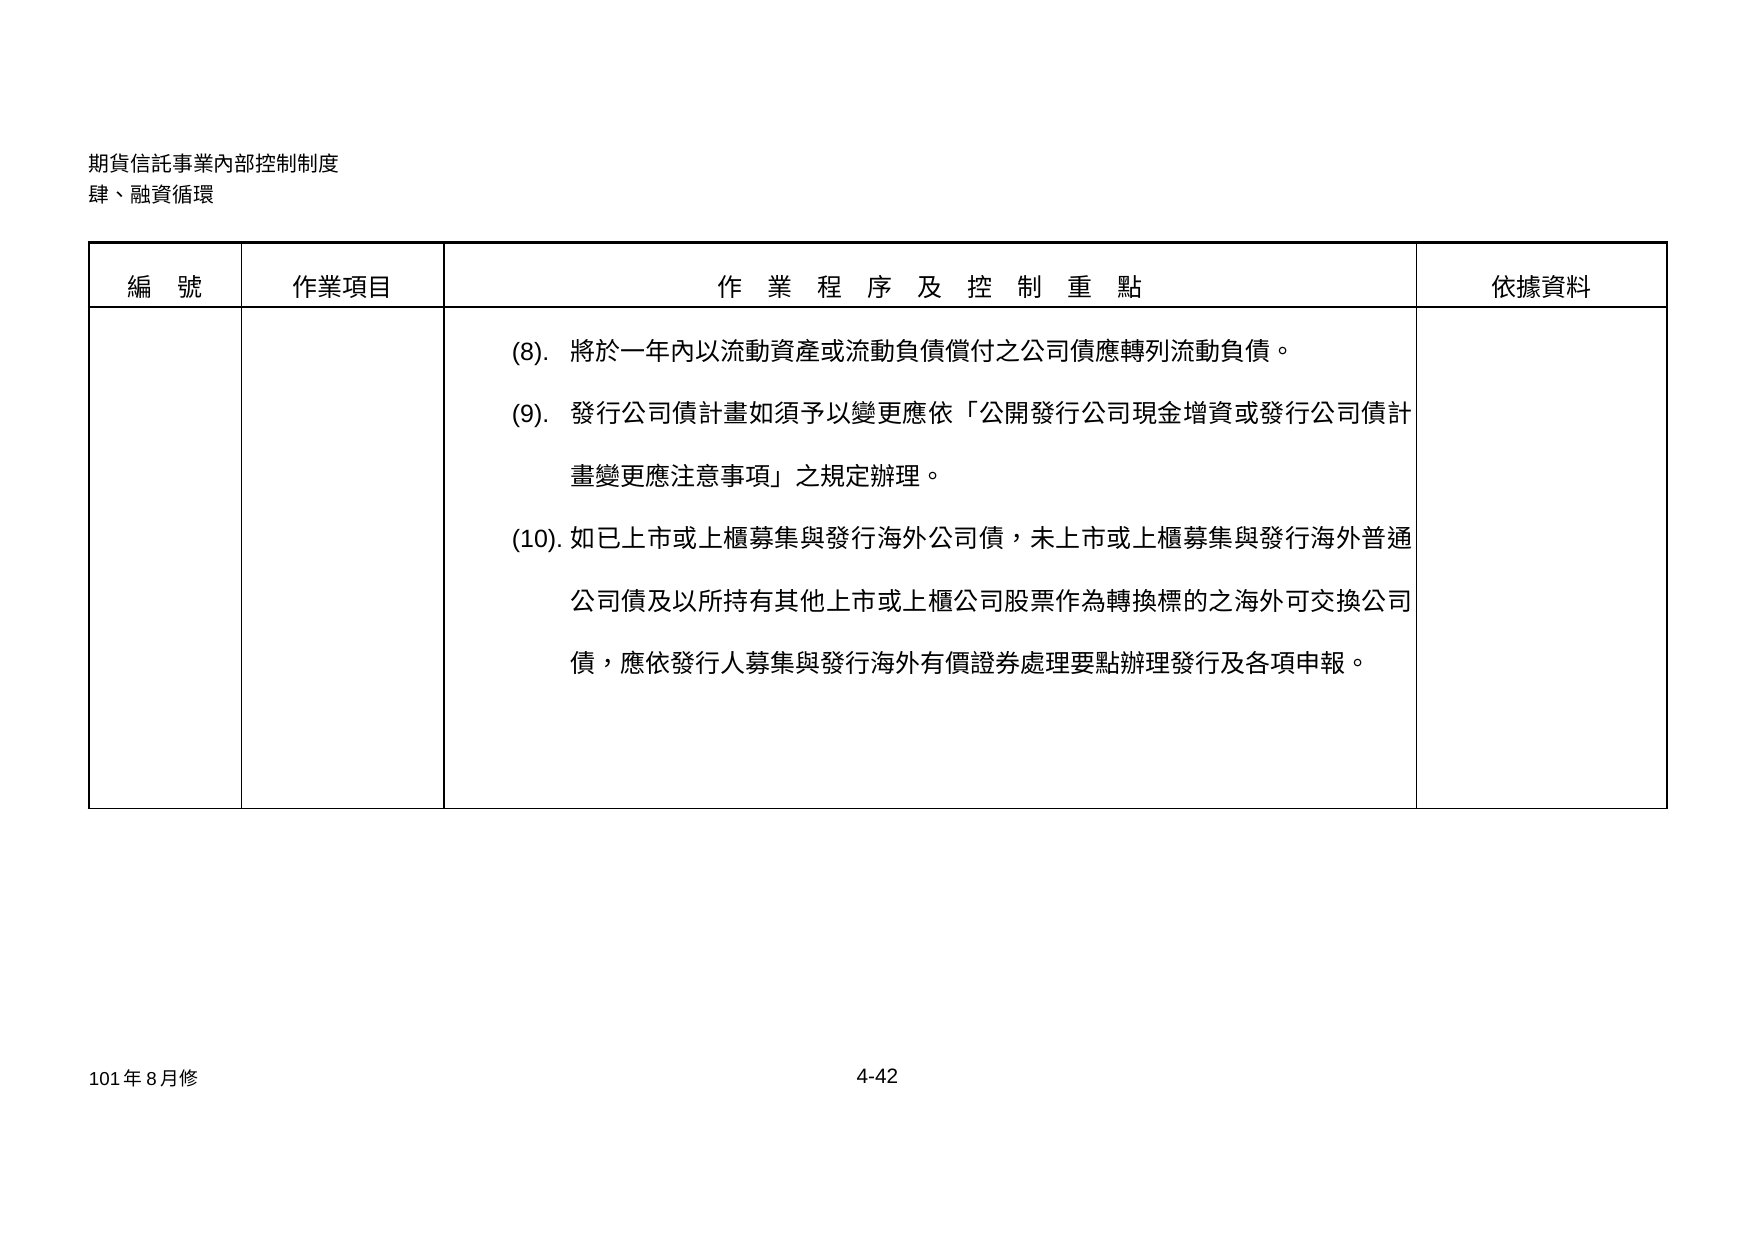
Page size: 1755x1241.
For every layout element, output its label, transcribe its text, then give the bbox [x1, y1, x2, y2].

table_cell [242, 308, 443, 807]
table_cell 法令規章： 公司法 證券交易法 期貨信託事業管理規則第23條 發行人募集與發行有價證券處理準則 公司募集發行有價證券公開說明書應行記載事項準則 發行人募集與發行海外有價證券處理要點 公開發行公司現金增資或發行公司債計畫變更應注意事項 公開發行公司發行股票及公司債券簽證規則 公開發行公司辦理私募有價證券應注意事項 使用表單： [1417, 308, 1666, 807]
table_header 依據資料 [1417, 244, 1666, 306]
table_header 編 號 [90, 244, 241, 306]
table_cell [90, 308, 241, 807]
table_cell 作業程序： 公司在發行公司債前應收集相關資料加以評估，以瞭解公司是否有融資需要。 公司欲發行公司債時，財務單位應依公司法第二百四十六條之規定經董事長核可、董事會決議後，並將募集公司債之原因及有關事項報告於股東會，始可為之。前次決議，應由三分之二以上董事之出席，及出席董事過半數之同意行之。 募集發行公司債經由董事會同意後，應授權權責單位辦理公司債之相關事項，並依發行人募集與發行有價證券處理準則及期貨信託事業管理規則規定向主管機關申報生效始得發行。 募集發行公司債應依照公司法第247、249及250條等規定。 公司債發行計畫中，應考慮下列基本要項： 發行種類及金額。 公司債之利率。 發行方式。 還款方法及期限。 公司債募得價款之用途及運用計畫。 公司債之簽證、發行、保管與紀錄人員，應分別由不同人擔任。 未發行債券均應預先編號，並交由專人保管、並定期盤點。 公司債之募集、總額限制、申請事項及發行程序等規定，應按公司法相關規定辦理。 公司債如係指定用途者，應依計劃或約定執行，不可移作他用。發行公司債計畫如須變更應依「公開發行公司現金增資或發行公司債計畫變更應注意事項」之規定辦理。 公司債募集之款項應立即直接撥入公司指定之銀行帳戶，已到期收回之債券及息票應予註銷並登帳。 公司債應預先連續編號，並建立良好之公司債收、發、存之控管制度(含已發行但債權人未領取之公司債及其債權人名冊、尚未出售公司債等應控管事項)。 公司債之發行程序應依公司法等相關規定辦理，有關私募普通公司債之總額並不得逾越最近期經會計師查核簽證之財務報告所列之淨值。公司如屬公開發行公司，應依「公開發行公司辦理私募有價證券應注意事項」辦理證券交易法第四十三條之六有價證券之私募。 如已上市或上櫃欲募集與發行海外公司債，或未上市或上櫃申請募集與發行海外普通公司債及以所持有其他上市或上櫃公司股票作為轉換標的之海外可交換公司債，應依「發行人募集與發行海外有價證券處理要點」辦理發行及各項申報： 募集與發行應經主管機關核准。 發行計劃經核准後，應於簽約日起二日內辦理公告並向主管機關等機構申報。 發行後十日內檢附相關書件向主管機關等機構申報。 發行後應於每月終了五日內向主管機關及外匯主管機關等機構申報截至一個月止海外公司債異動之情形。 受理海外公司債轉換後應於辦理現金增資發行後十日內向主管機關及經濟部投資審議委員會等機構申報海外投資人認股情形。 控制重點： 募集發行公司債應依照公司法第247、248、249及250條等規定。 發行公司債應依公司法第246條之規定經董事會決議行之，另須將募集公司債之原因及有關事項報告股東會。 公司債之發行應依公司法及證券相關法令之規定辦理，並向主管機關申報生效。 應付公司債之利息支出、折價或溢價攤銷應依一般公認會計原則正確地計算。 公司債應預先連續編號，並建立良好之公司債收、發、存之控管制度。 公司債如係指定用途者，應依計劃或約定執行，不可移作他用。 公司債募集之款項應立即直接撥入公司指定之銀行帳戶，已到期收回之債券及息票應予註銷。 將於一年內以流動資產或流動負債償付之公司債應轉列流動負債。 發行公司債計畫如須予以變更應依「公開發行公司現金增資或發行公司債計畫變更應注意事項」之規定辦理。 如已上市或上櫃募集與發行海外公司債，未上市或上櫃募集與發行海外普通公司債及以所持有其他上市或上櫃公司股票作為轉換標的之海外可交換公司債，應依發行人募集與發行海外有價證券處理要點辦理發行及各項申報。 [445, 308, 1416, 807]
table_header 作業項目 [242, 244, 443, 306]
table_header 作 業 程 序 及 控 制 重 點 [445, 244, 1416, 306]
